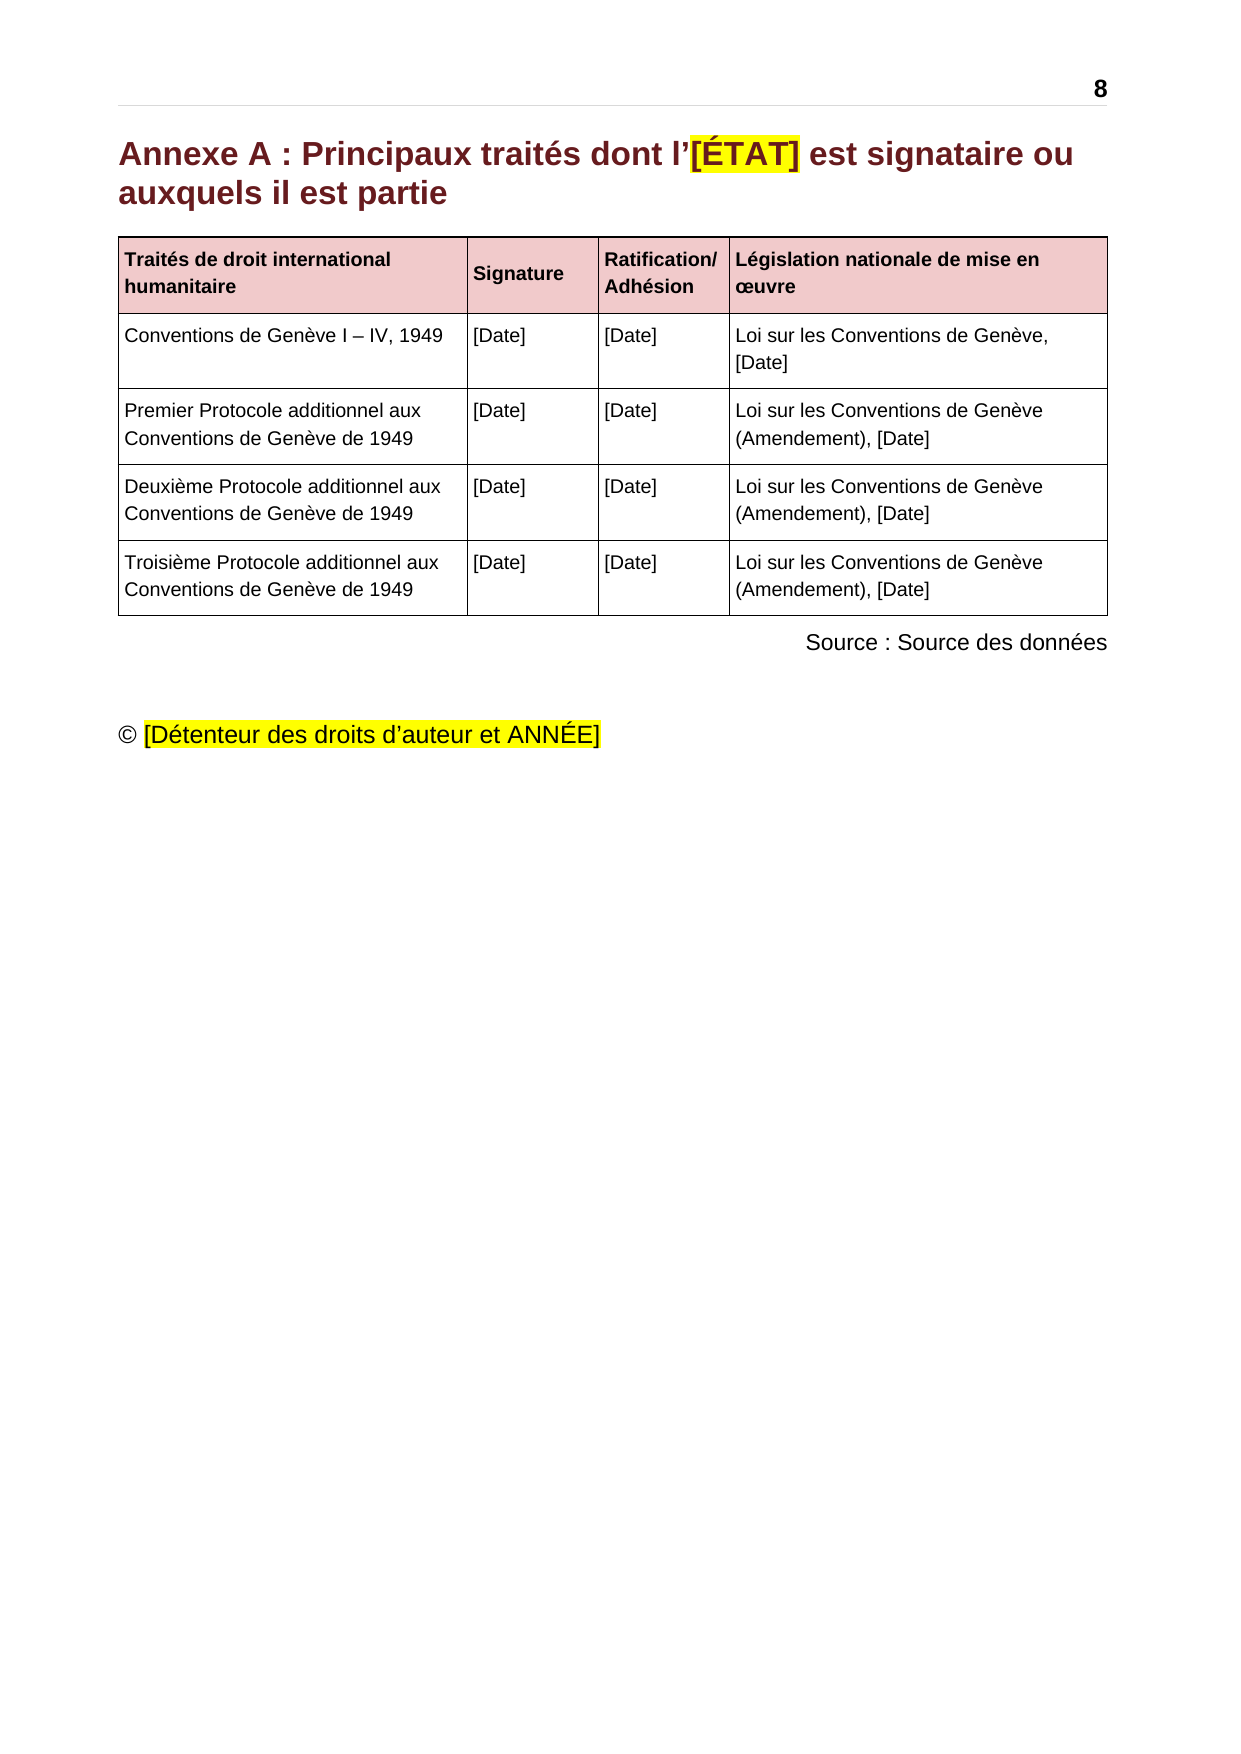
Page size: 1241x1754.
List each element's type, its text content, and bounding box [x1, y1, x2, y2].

subtitle Annexe A : Principaux traités dont l’[ÉTAT] est signataire ou auxquels il est partie [118, 134, 1107, 211]
table_header Signature [468, 238, 598, 313]
table_cell [Date] [468, 314, 598, 388]
table_header Législation nationale de mise en œuvre [730, 238, 1107, 313]
table_cell [Date] [599, 389, 729, 464]
table_cell Premier Protocole additionnel aux Conventions de Genève de 1949 [119, 389, 467, 464]
table_cell Loi sur les Conventions de Genève (Amendement), [Date] [730, 389, 1107, 464]
table_cell Loi sur les Conventions de Genève, [Date] [730, 314, 1107, 388]
table_cell [Date] [468, 389, 598, 464]
table_cell [Date] [599, 541, 729, 615]
table_header Traités de droit international humanitaire [119, 238, 467, 313]
table_cell [Date] [468, 541, 598, 615]
table_cell Loi sur les Conventions de Genève (Amendement), [Date] [730, 465, 1107, 539]
table_cell [Date] [599, 314, 729, 388]
table_cell Loi sur les Conventions de Genève (Amendement), [Date] [730, 541, 1107, 615]
text Source : Source des données [118, 629, 1107, 655]
table_cell [Date] [468, 465, 598, 539]
table_cell Deuxième Protocole additionnel aux Conventions de Genève de 1949 [119, 465, 467, 539]
text © [Détenteur des droits d’auteur et ANNÉE] [118, 720, 1107, 748]
table_cell Troisième Protocole additionnel aux Conventions de Genève de 1949 [119, 541, 467, 615]
table_header Ratification/ Adhésion [599, 238, 729, 313]
table_cell Conventions de Genève I – IV, 1949 [119, 314, 467, 388]
table_cell [Date] [599, 465, 729, 539]
